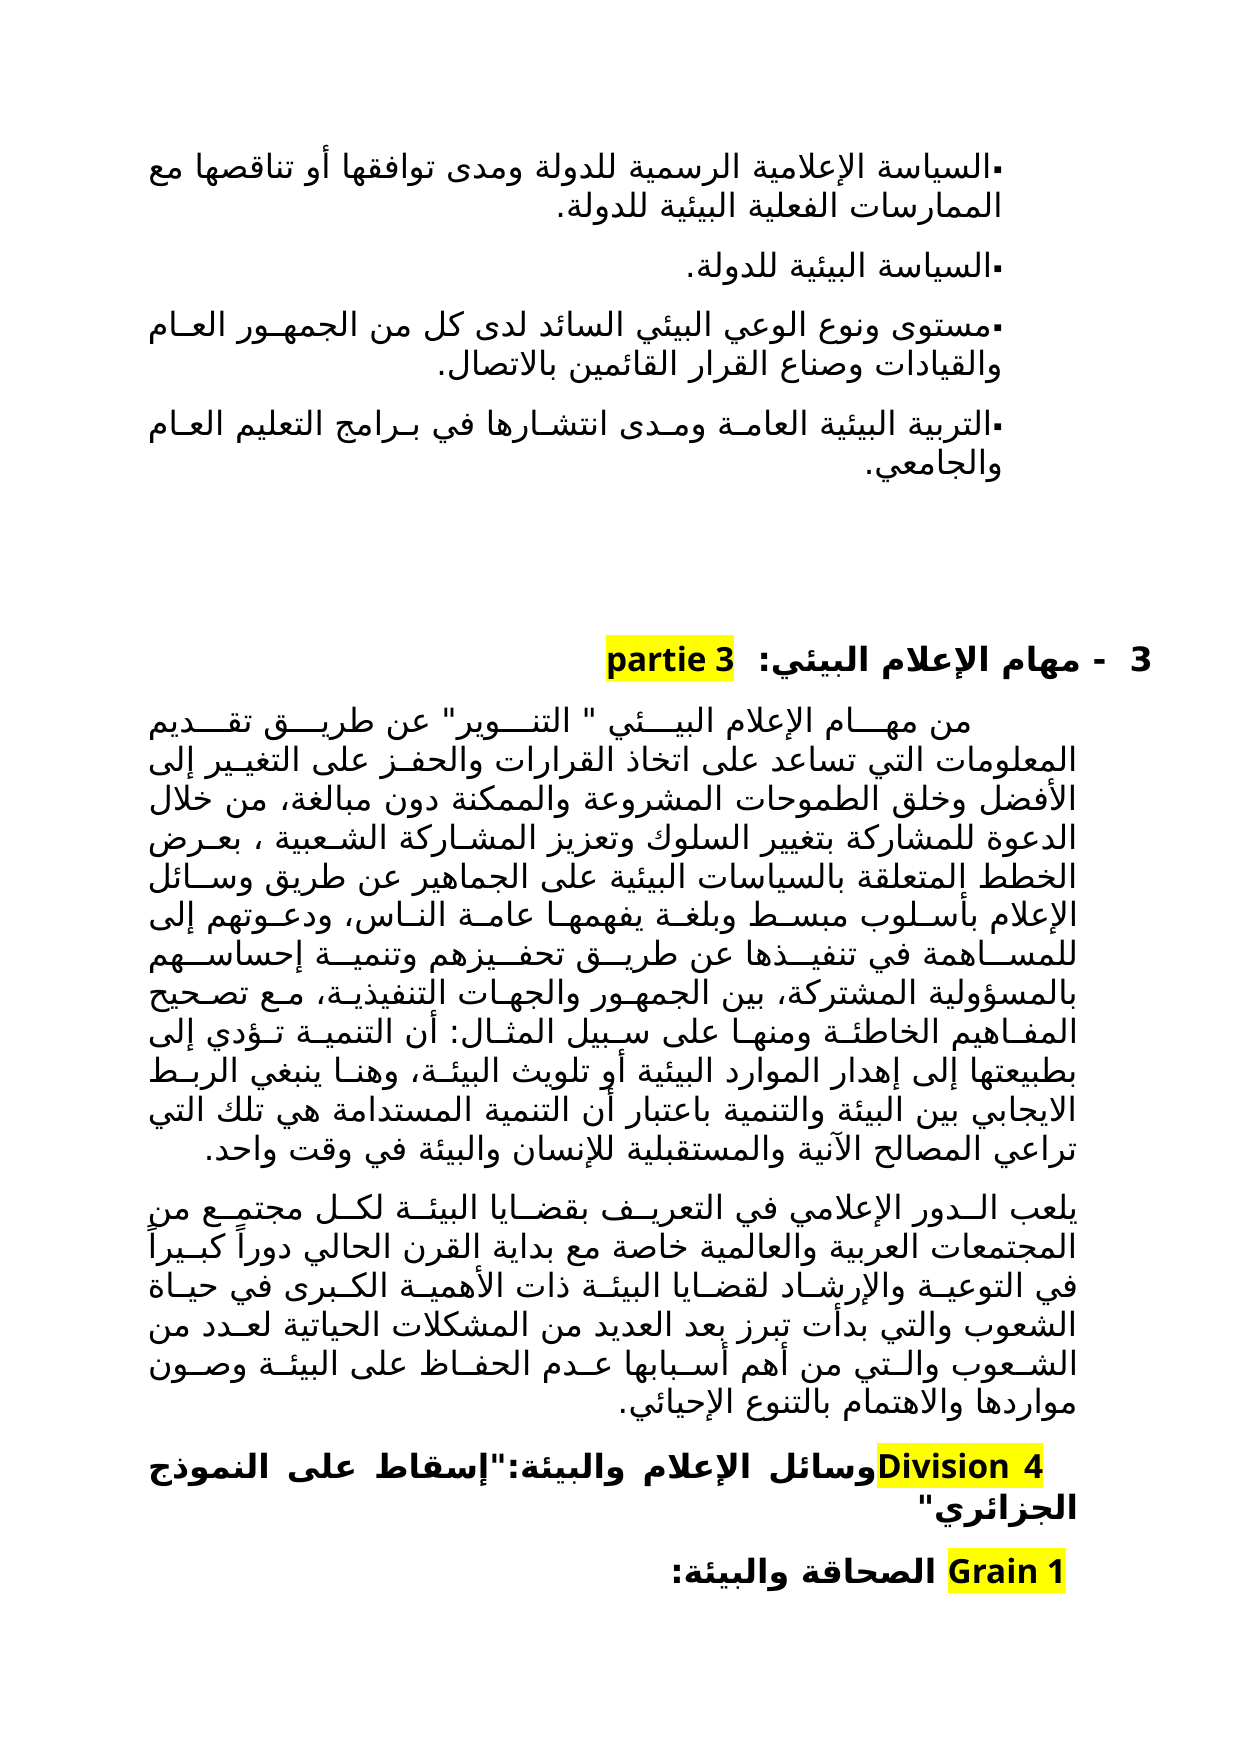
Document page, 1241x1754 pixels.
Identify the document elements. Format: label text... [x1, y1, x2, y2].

list السياسة الإعلامية الرسمية للدولة ومدى توافقها أو تناقصها مع الممارسات الفعلية البيئية للدولة. [148, 148, 1003, 225]
list السياسة البيئية للدولة. [148, 246, 1003, 285]
text من مهام الإعلام البيئي " التنوير" عن طريق تقديم المعلومات التي تساعد على اتخاذ القرارات والحفز على التغيير إلى الأفضل وخلق الطموحات المشروعة والممكنة دون مبالغة، من خلال الدعوة للمشاركة بتغيير السلوك وتعزيز المشاركة الشعبية ، بعرض الخطط المتعلقة بالسياسات البيئية على الجماهير عن طريق وسائل الإعلام بأسلوب مبسط وبلغة يفهمها عامة الناس، ودعوتهم إلى للمساهمة في تنفيذها عن طريق تحفيزهم وتنمية إحساسهم بالمسؤولية المشتركة، بين الجمهور والجهات التنفيذية، مع تصحيح المفاهيم الخاطئة ومنها على سبيل المثال: أن التنمية تؤدي إلى بطبيعتها إلى إهدار الموارد البيئية أو تلويث البيئة، وهنا ينبغي الربط الايجابي بين البيئة والتنمية باعتبار أن التنمية المستدامة هي تلك التي تراعي المصالح الآنية والمستقبلية للإنسان والبيئة في وقت واحد. [148, 702, 1078, 1168]
text Grain 1 الصحاقة والبيئة: [148, 1548, 1078, 1593]
list 3 - مهام الإعلام البيئي: partie 3 [148, 635, 1153, 681]
text Division 4وسائل الإعلام والبيئة:"إسقاط على النموذج الجزائري" [148, 1443, 1078, 1527]
list التربية البيئية العامة ومدى انتشارها في برامج التعليم العام والجامعي. [148, 404, 1003, 482]
list مستوى ونوع الوعي البيئي السائد لدى كل من الجمهور العام والقيادات وصناع القرار القائمين بالاتصال. [148, 306, 1003, 383]
text يلعب الدور الإعلامي في التعريف بقضايا البيئة لكل مجتمع من المجتمعات العربية والعالمية خاصة مع بداية القرن الحالي دوراً كبيراً في التوعية والإرشاد لقضايا البيئة ذات الأهمية الكبرى في حياة الشعوب والتي بدأت تبرز بعد العديد من المشكلات الحياتية لعدد من الشعوب والتي من أهم أسبابها عدم الحفاظ على البيئة وصون مواردها والاهتمام بالتنوع الإحيائي. [148, 1189, 1078, 1422]
